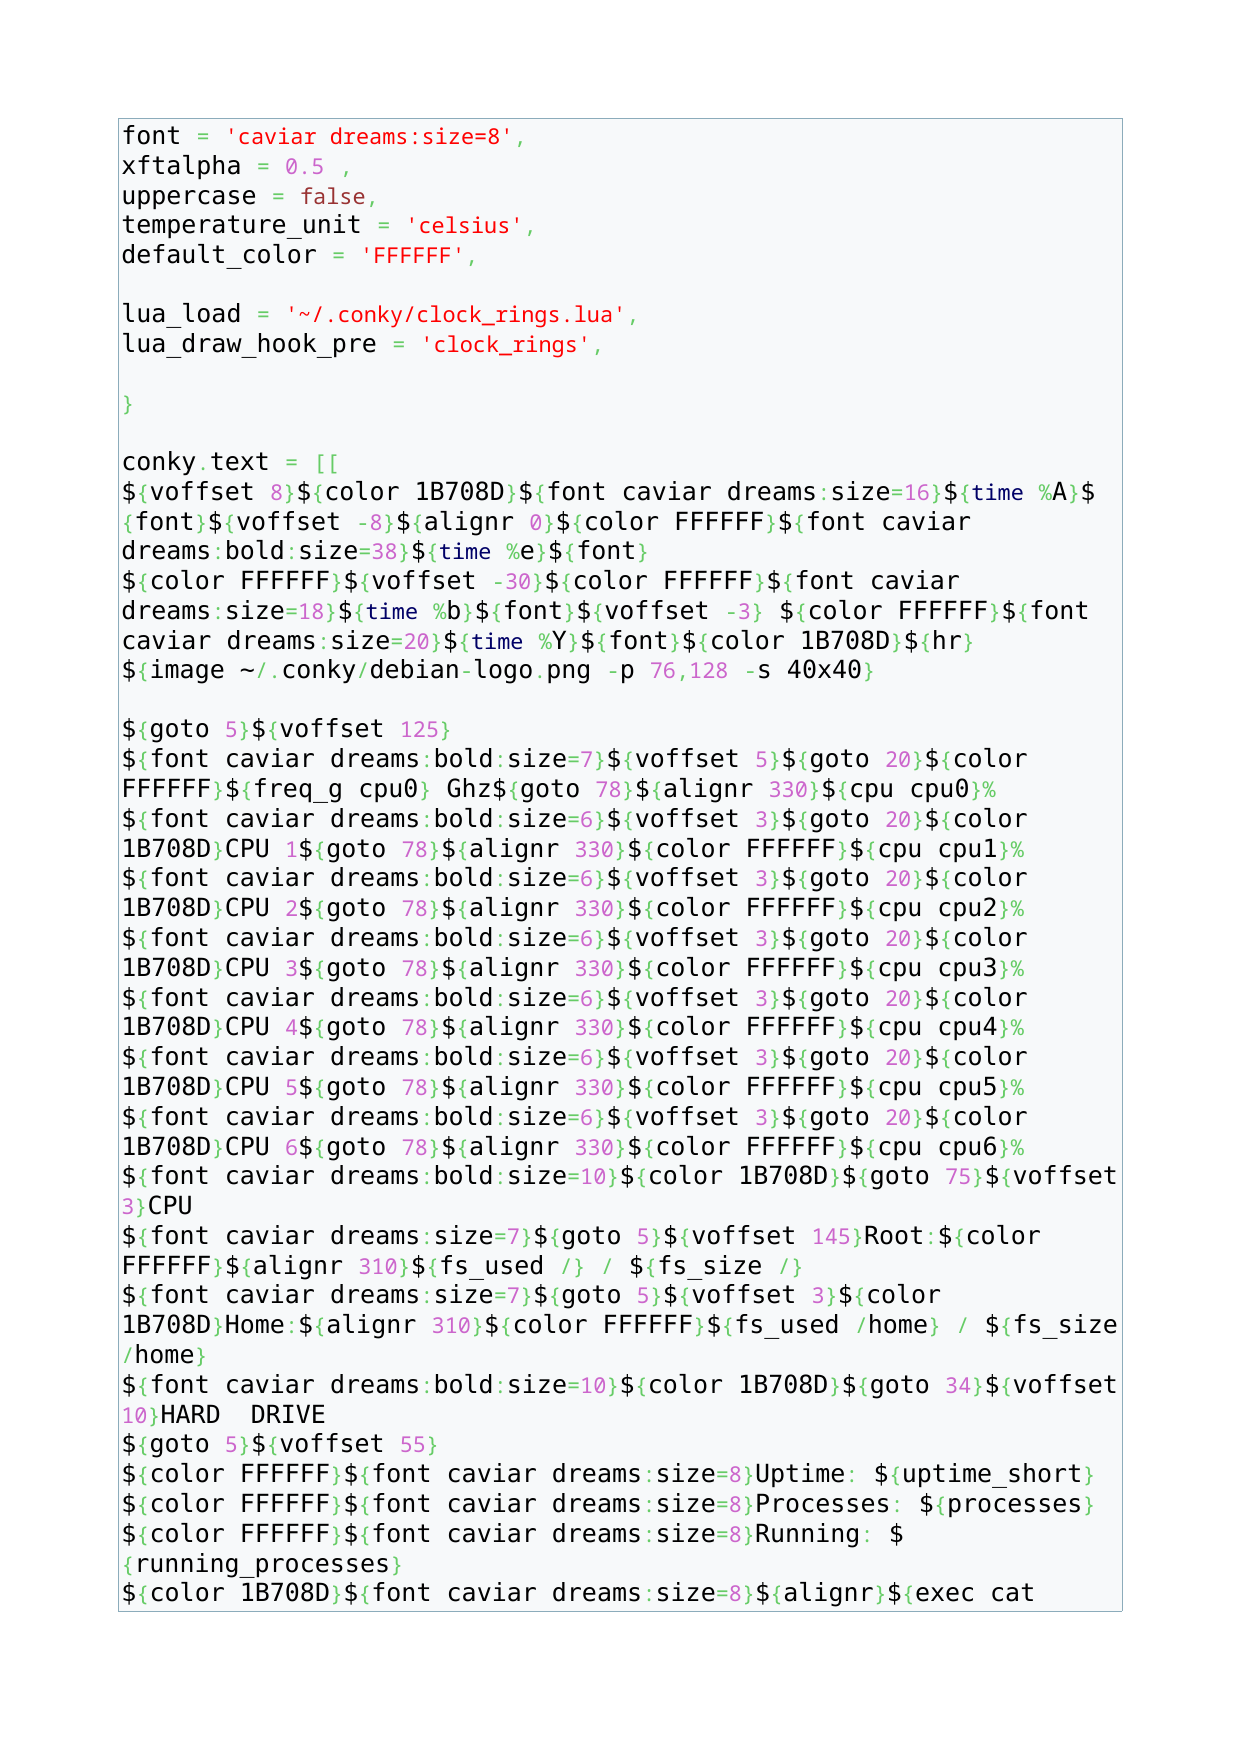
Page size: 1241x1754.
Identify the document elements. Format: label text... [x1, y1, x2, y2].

table_header font = 'caviar dreams:size=8', xftalpha = 0.5 , uppercase = false, temperature_unit = 'celsius', default_color = 'FFFFFF', lua_load = '~/.conky/clock_rings.lua', lua_draw_hook_pre = 'clock_rings', } conky.text = [[ ${voffset 8}${color 1B708D}${font caviar dreams:size=16}${time %A}${font}${voffset -8}${alignr 0}${color FFFFFF}${font caviar dreams:bold:size=38}${time %e}${font} ${color FFFFFF}${voffset -30}${color FFFFFF}${font caviar dreams:size=18}${time %b}${font}${voffset -3} ${color FFFFFF}${font caviar dreams:size=20}${time %Y}${font}${color 1B708D}${hr} ${image ~/.conky/debian-logo.png -p 76,128 -s 40x40} ${goto 5}${voffset 125} ${font caviar dreams:bold:size=7}${voffset 5}${goto 20}${color FFFFFF}${freq_g cpu0} Ghz${goto 78}${alignr 330}${cpu cpu0}% ${font caviar dreams:bold:size=6}${voffset 3}${goto 20}${color 1B708D}CPU 1${goto 78}${alignr 330}${color FFFFFF}${cpu cpu1}% ${font caviar dreams:bold:size=6}${voffset 3}${goto 20}${color 1B708D}CPU 2${goto 78}${alignr 330}${color FFFFFF}${cpu cpu2}% ${font caviar dreams:bold:size=6}${voffset 3}${goto 20}${color 1B708D}CPU 3${goto 78}${alignr 330}${color FFFFFF}${cpu cpu3}% ${font caviar dreams:bold:size=6}${voffset 3}${goto 20}${color 1B708D}CPU 4${goto 78}${alignr 330}${color FFFFFF}${cpu cpu4}% ${font caviar dreams:bold:size=6}${voffset 3}${goto 20}${color 1B708D}CPU 5${goto 78}${alignr 330}${color FFFFFF}${cpu cpu5}% ${font caviar dreams:bold:size=6}${voffset 3}${goto 20}${color 1B708D}CPU 6${goto 78}${alignr 330}${color FFFFFF}${cpu cpu6}% ${font caviar dreams:bold:size=10}${color 1B708D}${goto 75}${voffset 3}CPU ${font caviar dreams:size=7}${goto 5}${voffset 145}Root:${color FFFFFF}${alignr 310}${fs_used /} / ${fs_size /} ${font caviar dreams:size=7}${goto 5}${voffset 3}${color 1B708D}Home:${alignr 310}${color FFFFFF}${fs_used /home} / ${fs_size /home} ${font caviar dreams:bold:size=10}${color 1B708D}${goto 34}${voffset 10}HARD DRIVE ${goto 5}${voffset 55} ${color FFFFFF}${font caviar dreams:size=8}Uptime: ${uptime_short} ${color FFFFFF}${font caviar dreams:size=8}Processes: ${processes} ${color FFFFFF}${font caviar dreams:size=8}Running: ${running_processes} ${color 1B708D}${font caviar dreams:size=8}${alignr}${exec cat [119, 119, 1122, 1611]
